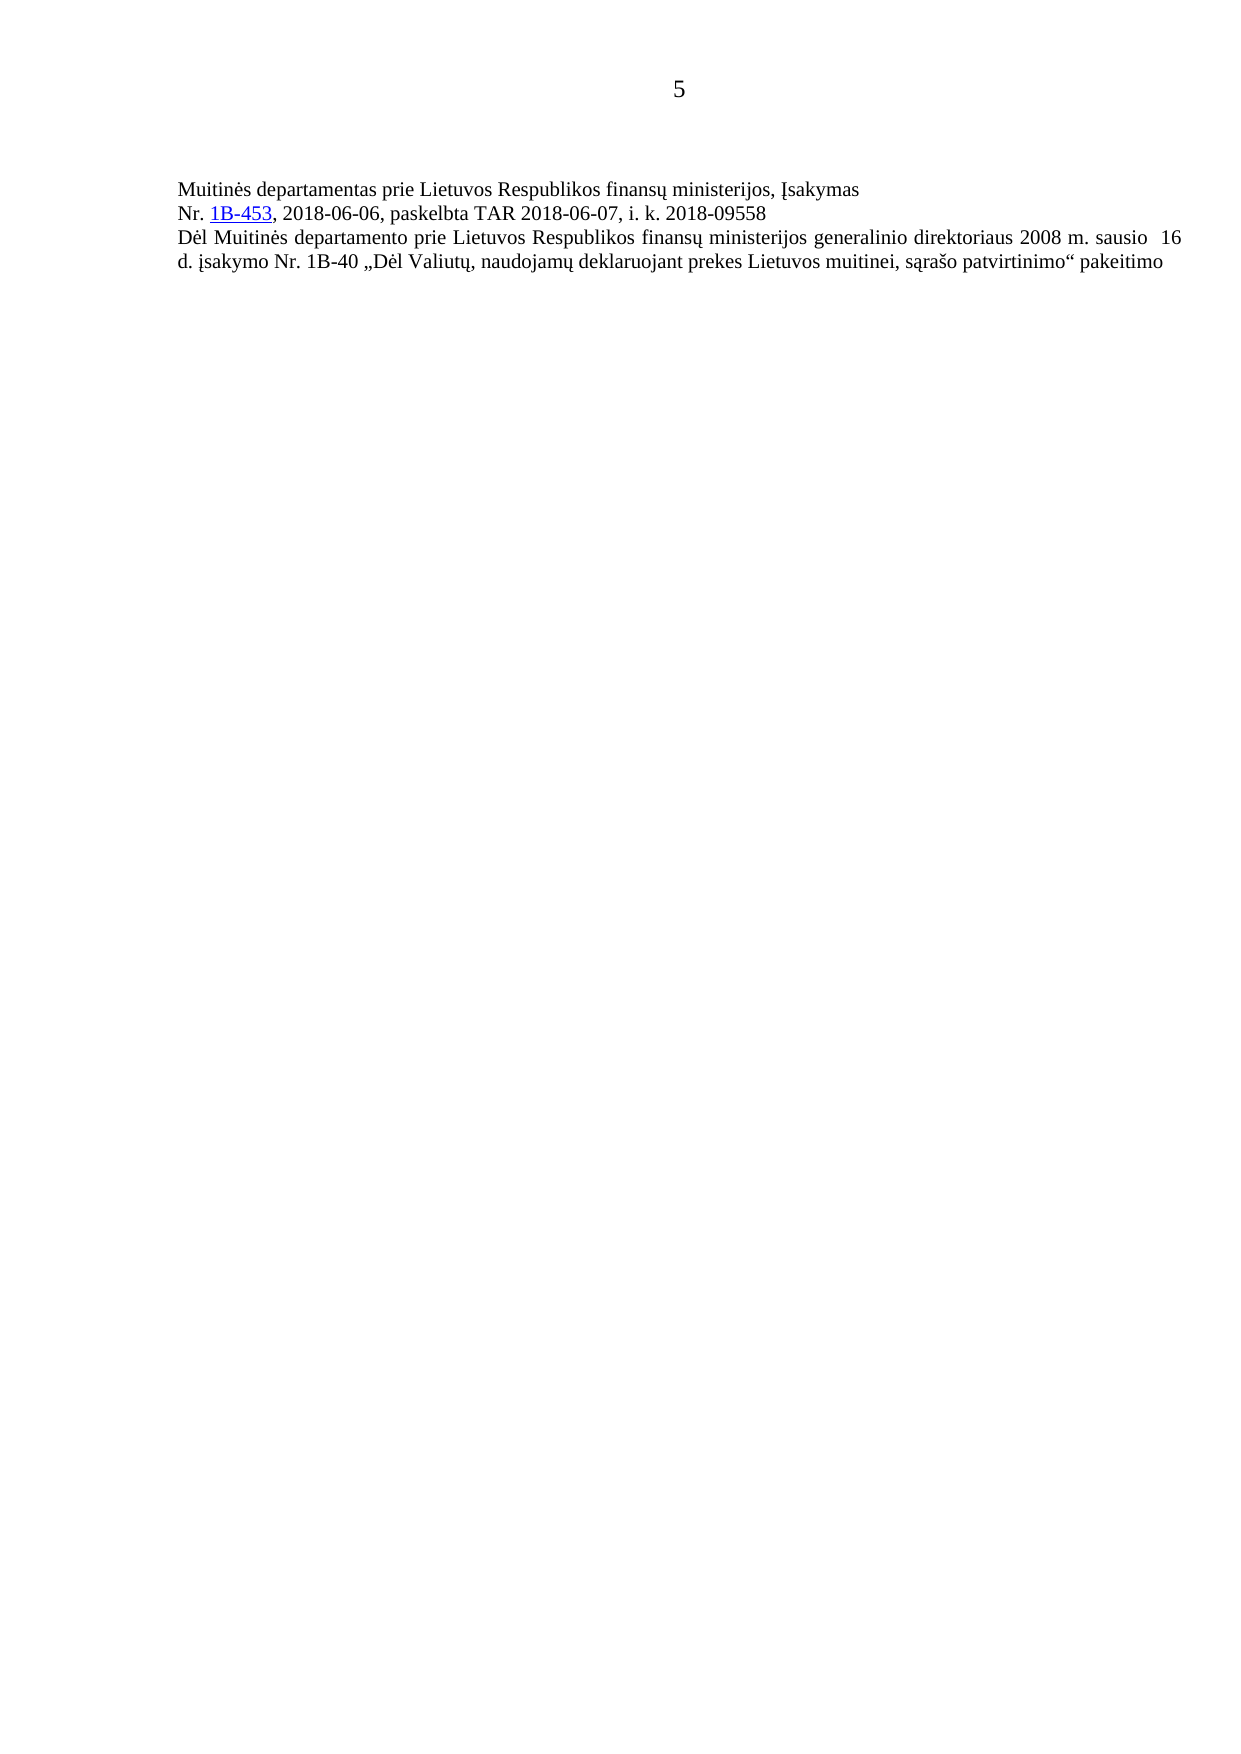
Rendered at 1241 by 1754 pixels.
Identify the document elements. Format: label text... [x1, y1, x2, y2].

text Muitinės departamentas prie Lietuvos Respublikos finansų ministerijos, Įsakymas [177, 177, 1181, 201]
text Nr. 1B-453, 2018-06-06, paskelbta TAR 2018-06-07, i. k. 2018-09558 [177, 201, 1181, 225]
text Dėl Muitinės departamento prie Lietuvos Respublikos finansų ministerijos generalinio direktoriaus 2008 m. sausio 16 d. įsakymo Nr. 1B-40 „Dėl Valiutų, naudojamų deklaruojant prekes Lietuvos muitinei, sąrašo patvirtinimo“ pakeitimo [177, 225, 1181, 273]
